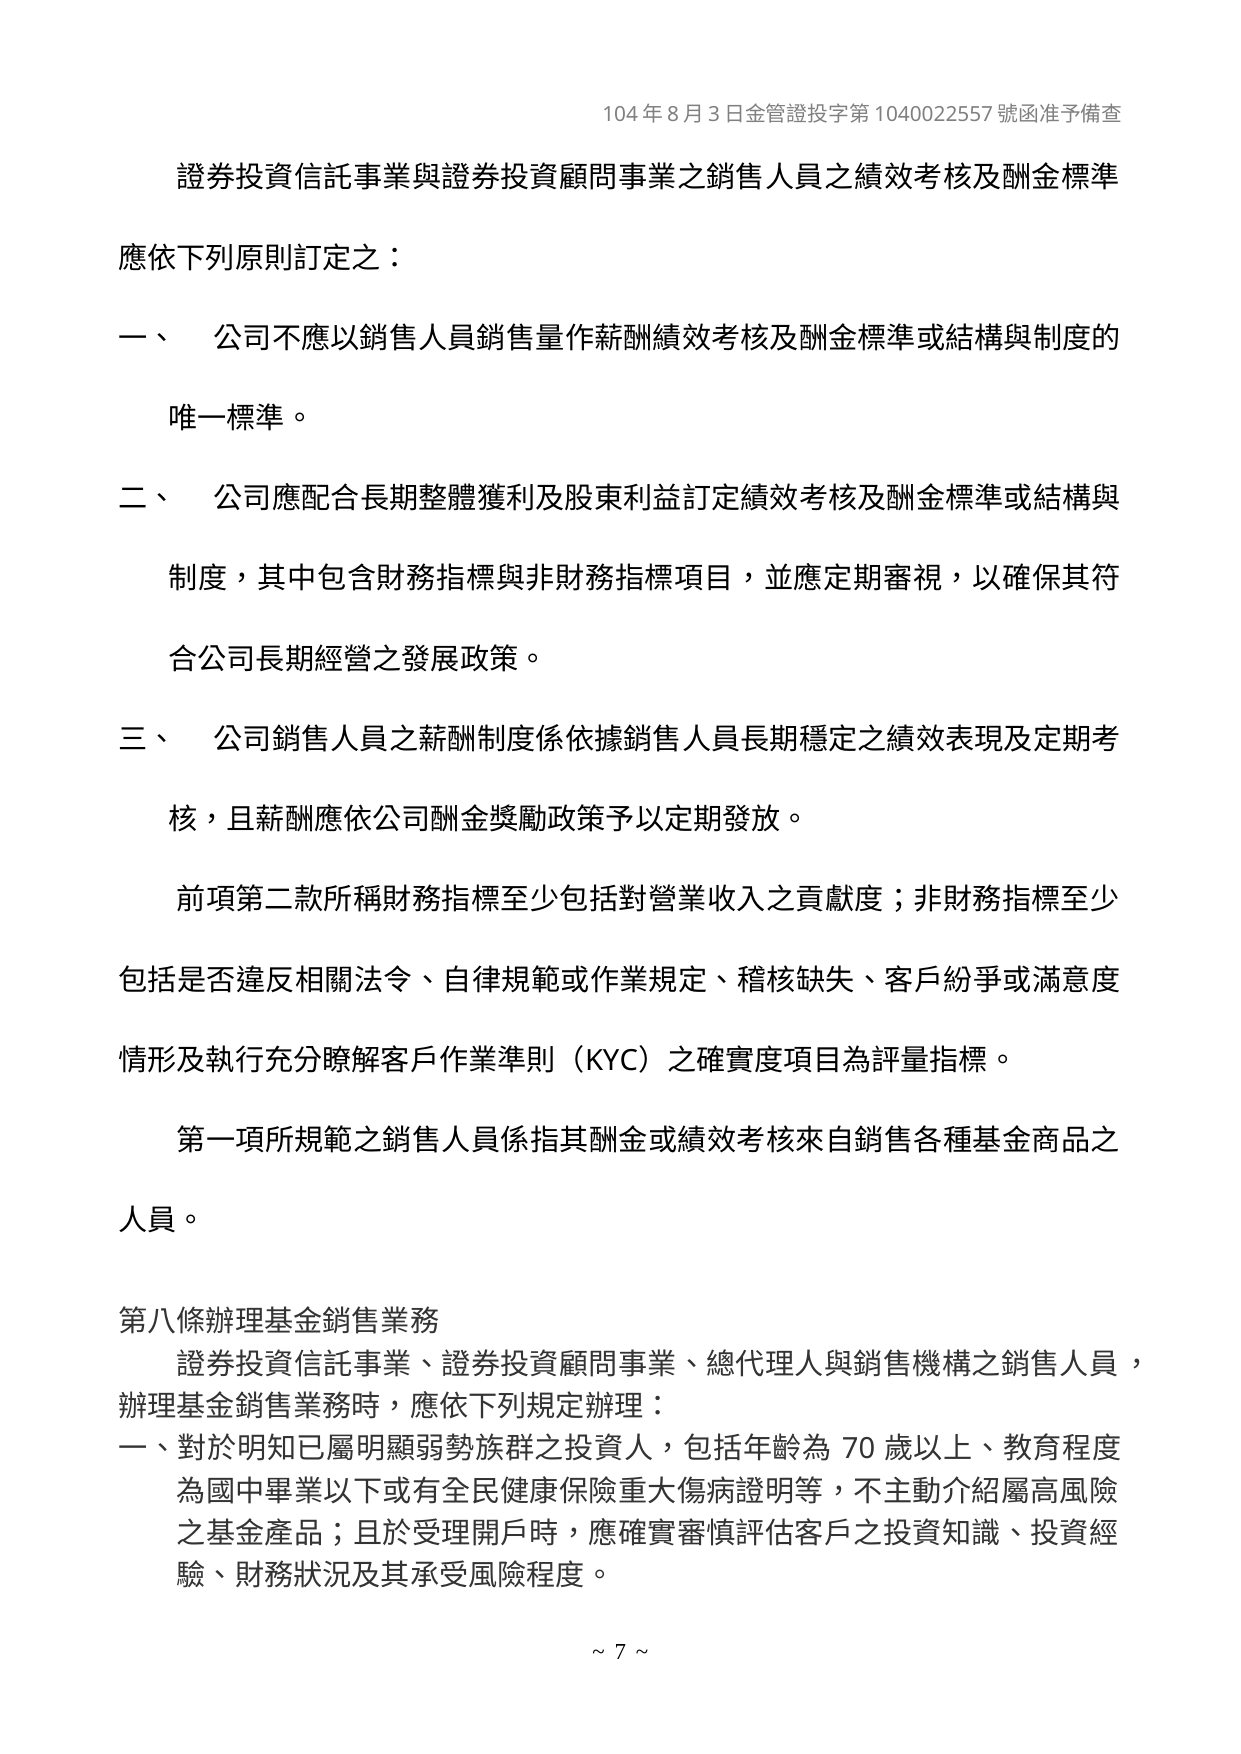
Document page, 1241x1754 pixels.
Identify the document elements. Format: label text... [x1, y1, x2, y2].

text 前項第二款所稱財務指標至少包括對營業收入之貢獻度；非財務指標至少包括是否違反相關法令、自律規範或作業規定、稽核缺失、客戶紛爭或滿意度情形及執行充分瞭解客戶作業準則（KYC）之確實度項目為評量指標。 [118, 857, 1122, 1097]
list 公司銷售人員之薪酬制度係依據銷售人員長期穩定之績效表現及定期考核，且薪酬應依公司酬金獎勵政策予以定期發放。 [118, 696, 1122, 857]
list 公司不應以銷售人員銷售量作薪酬績效考核及酬金標準或結構與制度的唯一標準。 [118, 295, 1122, 456]
text 證券投資信託事業與證券投資顧問事業之銷售人員之績效考核及酬金標準應依下列原則訂定之： [118, 135, 1122, 295]
text 第一項所規範之銷售人員係指其酬金或績效考核來自銷售各種基金商品之人員。 [118, 1097, 1122, 1258]
text 證券投資信託事業、證券投資顧問事業、總代理人與銷售機構之銷售人員，辦理基金銷售業務時，應依下列規定辦理： [118, 1340, 1122, 1425]
text 第八條辦理基金銷售業務 [118, 1298, 1122, 1340]
list 公司應配合長期整體獲利及股東利益訂定績效考核及酬金標準或結構與制度，其中包含財務指標與非財務指標項目，並應定期審視，以確保其符合公司長期經營之發展政策。 [118, 456, 1122, 696]
text 一、對於明知已屬明顯弱勢族群之投資人，包括年齡為 70 歲以上、教育程度為國中畢業以下或有全民健康保險重大傷病證明等，不主動介紹屬高風險之基金產品；且於受理開戶時，應確實審慎評估客戶之投資知識、投資經驗、財務狀況及其承受風險程度。 [118, 1425, 1122, 1594]
